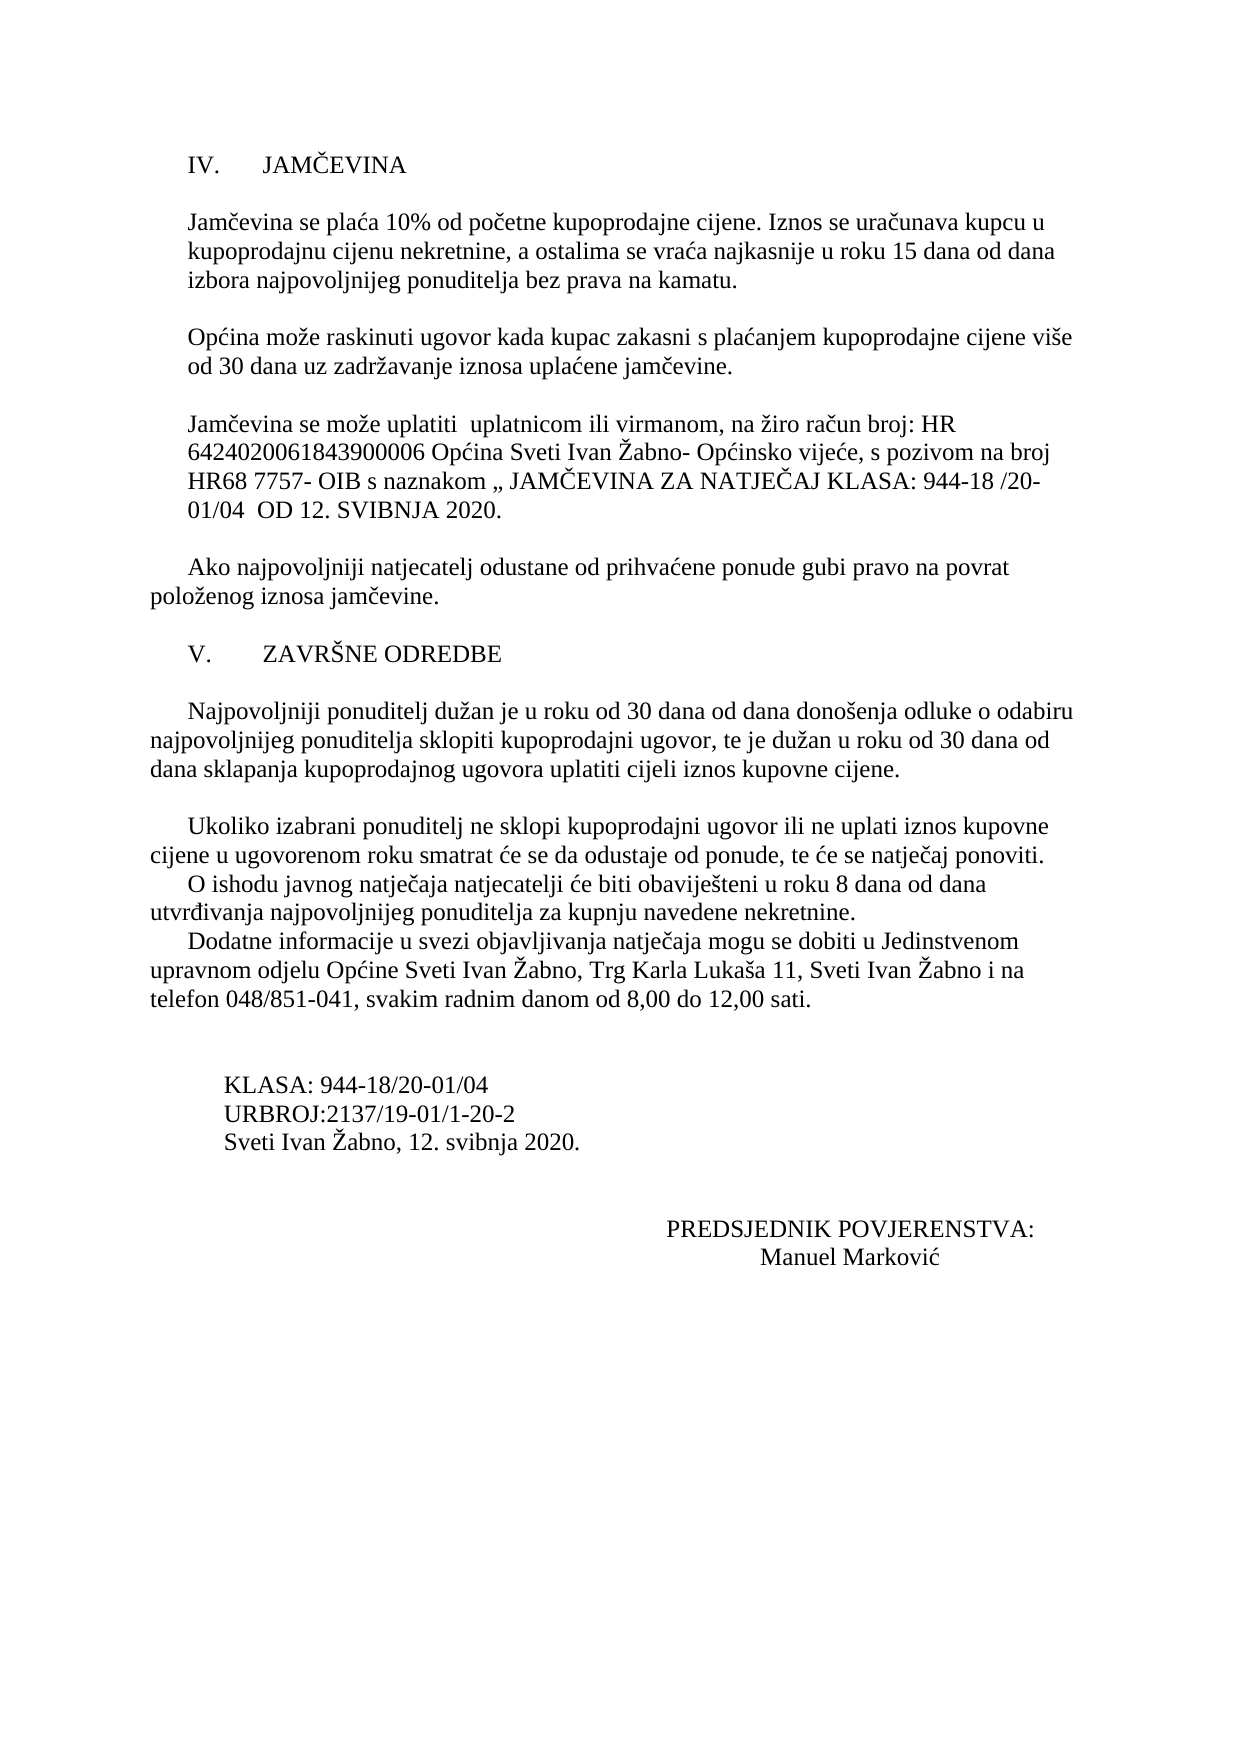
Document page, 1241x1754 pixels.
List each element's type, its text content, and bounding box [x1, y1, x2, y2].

list JAMČEVINA [187, 150, 1090, 179]
list ZAVRŠNE ODREDBE [187, 639, 1090, 667]
text URBROJ:2137/19-01/1-20-2 [150, 1099, 1090, 1127]
text Manuel Marković [150, 1242, 1090, 1271]
text Dodatne informacije u svezi objavljivanja natječaja mogu se dobiti u Jedinstvenom upravnom odjelu Općine Sveti Ivan Žabno, Trg Karla Lukaša 11, Sveti Ivan Žabno i na telefon 048/851-041, svakim radnim danom od 8,00 do 12,00 sati. [150, 926, 1090, 1012]
text Ukoliko izabrani ponuditelj ne sklopi kupoprodajni ugovor ili ne uplati iznos kupovne cijene u ugovorenom roku smatrat će se da odustaje od ponude, te će se natječaj ponoviti. [150, 811, 1090, 869]
text Jamčevina se može uplatiti uplatnicom ili virmanom, na žiro račun broj: HR 6424020061843900006 Općina Sveti Ivan Žabno- Općinsko vijeće, s pozivom na broj HR68 7757- OIB s naznakom „ JAMČEVINA ZA NATJEČAJ KLASA: 944-18 /20-01/04 OD 12. SVIBNJA 2020. [187, 409, 1090, 524]
text PREDSJEDNIK POVJERENSTVA: [150, 1214, 1090, 1242]
text Jamčevina se plaća 10% od početne kupoprodajne cijene. Iznos se uračunava kupcu u kupoprodajnu cijenu nekretnine, a ostalima se vraća najkasnije u roku 15 dana od dana izbora najpovoljnijeg ponuditelja bez prava na kamatu. [187, 207, 1090, 294]
text Ako najpovoljniji natjecatelj odustane od prihvaćene ponude gubi pravo na povrat položenog iznosa jamčevine. [150, 552, 1090, 610]
text O ishodu javnog natječaja natjecatelji će biti obaviješteni u roku 8 dana od dana utvrđivanja najpovoljnijeg ponuditelja za kupnju navedene nekretnine. [150, 869, 1090, 926]
text Općina može raskinuti ugovor kada kupac zakasni s plaćanjem kupoprodajne cijene više od 30 dana uz zadržavanje iznosa uplaćene jamčevine. [187, 322, 1090, 380]
text Sveti Ivan Žabno, 12. svibnja 2020. [150, 1127, 1090, 1156]
text Najpovoljniji ponuditelj dužan je u roku od 30 dana od dana donošenja odluke o odabiru najpovoljnijeg ponuditelja sklopiti kupoprodajni ugovor, te je dužan u roku od 30 dana od dana sklapanja kupoprodajnog ugovora uplatiti cijeli iznos kupovne cijene. [150, 696, 1090, 782]
text KLASA: 944-18/20-01/04 [150, 1070, 1090, 1099]
